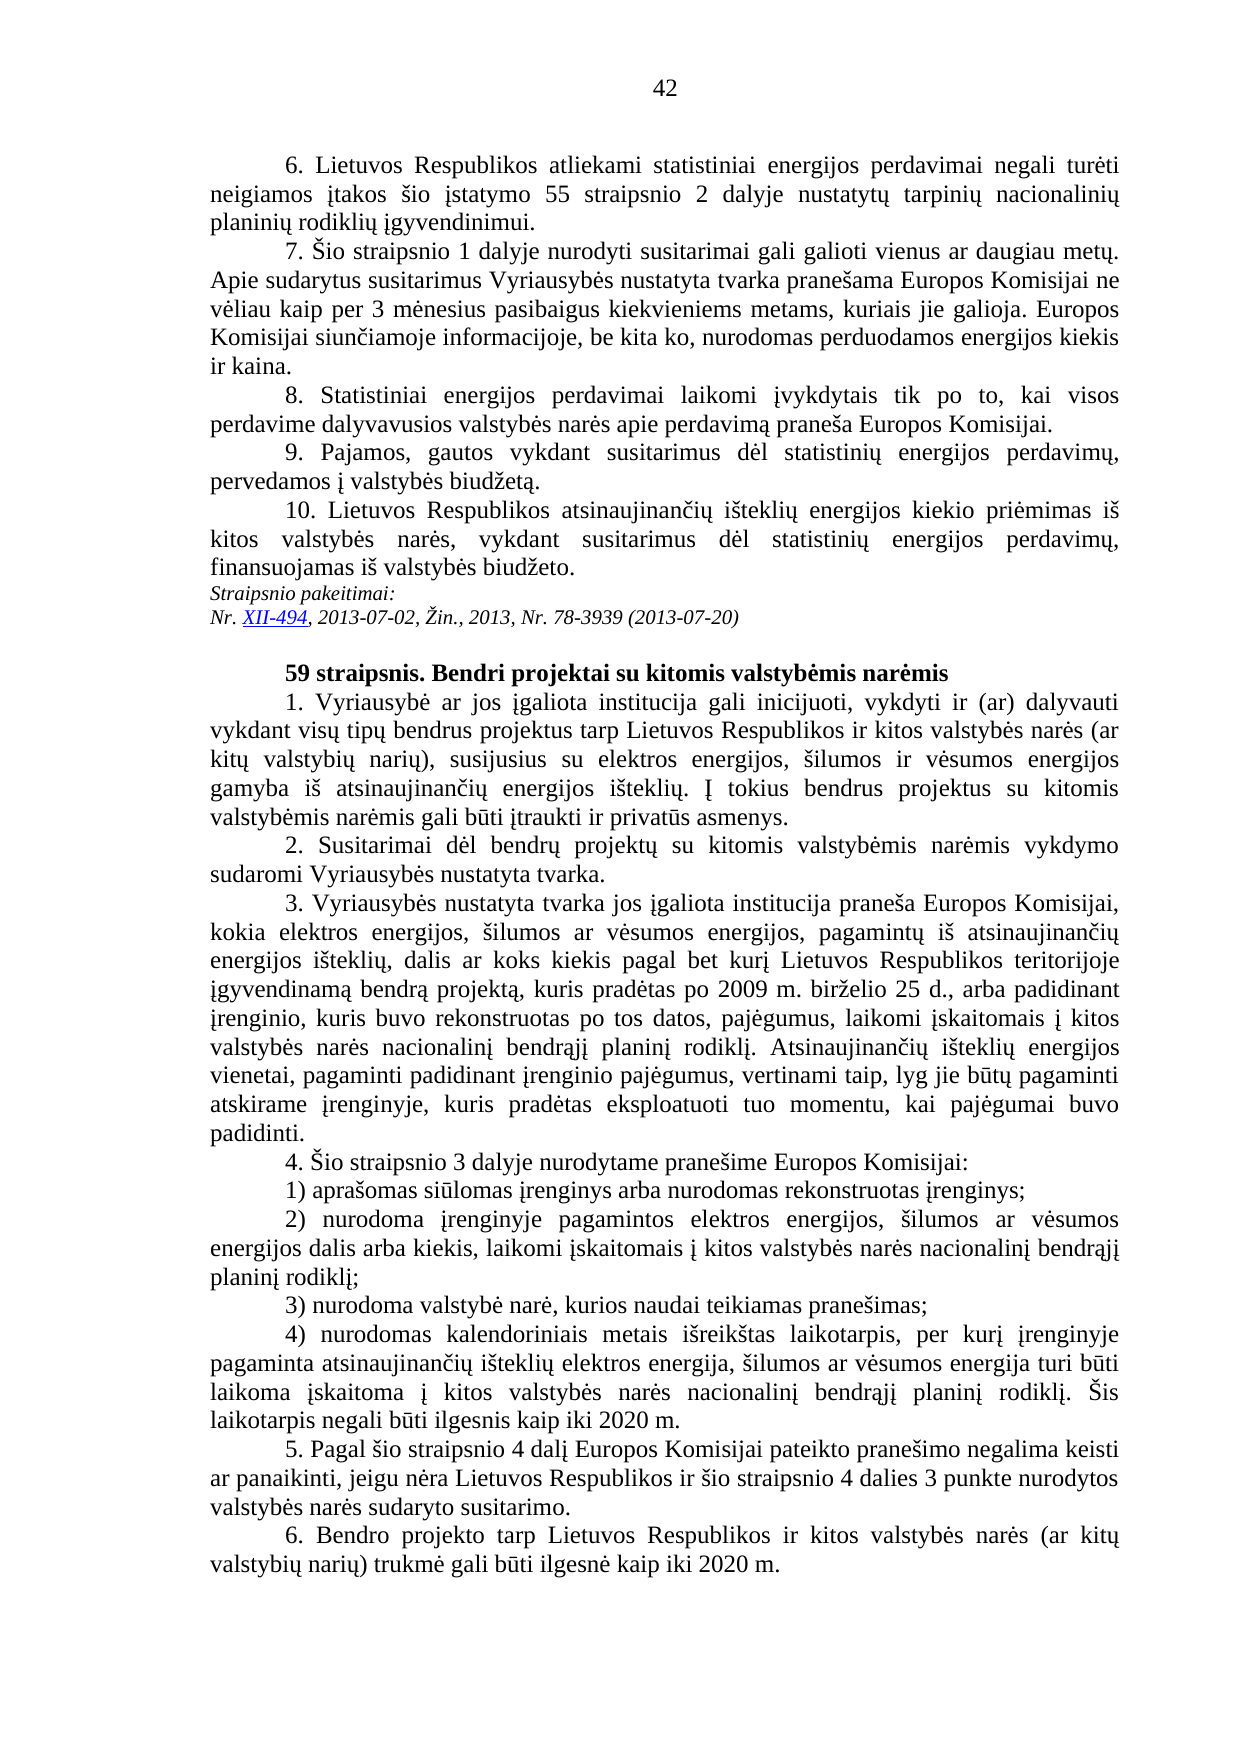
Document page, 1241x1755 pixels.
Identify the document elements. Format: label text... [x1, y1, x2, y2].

text 6. Bendro projekto tarp Lietuvos Respublikos ir kitos valstybės narės (ar kitų valstybių narių) trukmė gali būti ilgesnė kaip iki 2020 m. [210, 1521, 1120, 1578]
text 7. Šio straipsnio 1 dalyje nurodyti susitarimai gali galioti vienus ar daugiau metų. Apie sudarytus susitarimus Vyriausybės nustatyta tvarka pranešama Europos Komisijai ne vėliau kaip per 3 mėnesius pasibaigus kiekvieniems metams, kuriais jie galioja. Europos Komisijai siunčiamoje informacijoje, be kita ko, nurodomas perduodamos energijos kiekis ir kaina. [210, 236, 1120, 380]
text 3. Vyriausybės nustatyta tvarka jos įgaliota institucija praneša Europos Komisijai, kokia elektros energijos, šilumos ar vėsumos energijos, pagamintų iš atsinaujinančių energijos išteklių, dalis ar koks kiekis pagal bet kurį Lietuvos Respublikos teritorijoje įgyvendinamą bendrą projektą, kuris pradėtas po 2009 m. birželio 25 d., arba padidinant įrenginio, kuris buvo rekonstruotas po tos datos, pajėgumus, laikomi įskaitomais į kitos valstybės narės nacionalinį bendrąjį planinį rodiklį. Atsinaujinančių išteklių energijos vienetai, pagaminti padidinant įrenginio pajėgumus, vertinami taip, lyg jie būtų pagaminti atskirame įrenginyje, kuris pradėtas eksploatuoti tuo momentu, kai pajėgumai buvo padidinti. [210, 888, 1120, 1147]
text 59 straipsnis. Bendri projektai su kitomis valstybėmis narėmis [210, 658, 1120, 687]
text 4. Šio straipsnio 3 dalyje nurodytame pranešime Europos Komisijai: [210, 1147, 1120, 1176]
text Straipsnio pakeitimai: [210, 581, 1120, 605]
text 1) aprašomas siūlomas įrenginys arba nurodomas rekonstruotas įrenginys; [210, 1176, 1120, 1204]
text 5. Pagal šio straipsnio 4 dalį Europos Komisijai pateikto pranešimo negalima keisti ar panaikinti, jeigu nėra Lietuvos Respublikos ir šio straipsnio 4 dalies 3 punkte nurodytos valstybės narės sudaryto susitarimo. [210, 1434, 1120, 1521]
text 10. Lietuvos Respublikos atsinaujinančių išteklių energijos kiekio priėmimas iš kitos valstybės narės, vykdant susitarimus dėl statistinių energijos perdavimų, finansuojamas iš valstybės biudžeto. [210, 495, 1120, 581]
text 6. Lietuvos Respublikos atliekami statistiniai energijos perdavimai negali turėti neigiamos įtakos šio įstatymo 55 straipsnio 2 dalyje nustatytų tarpinių nacionalinių planinių rodiklių įgyvendinimui. [210, 150, 1120, 236]
text Nr. XII-494, 2013-07-02, Žin., 2013, Nr. 78-3939 (2013-07-20) [210, 605, 1120, 629]
text 4) nurodomas kalendoriniais metais išreikštas laikotarpis, per kurį įrenginyje pagaminta atsinaujinančių išteklių elektros energija, šilumos ar vėsumos energija turi būti laikoma įskaitoma į kitos valstybės narės nacionalinį bendrąjį planinį rodiklį. Šis laikotarpis negali būti ilgesnis kaip iki 2020 m. [210, 1319, 1120, 1434]
text 9. Pajamos, gautos vykdant susitarimus dėl statistinių energijos perdavimų, pervedamos į valstybės biudžetą. [210, 437, 1120, 495]
text 8. Statistiniai energijos perdavimai laikomi įvykdytais tik po to, kai visos perdavime dalyvavusios valstybės narės apie perdavimą praneša Europos Komisijai. [210, 380, 1120, 437]
text 2. Susitarimai dėl bendrų projektų su kitomis valstybėmis narėmis vykdymo sudaromi Vyriausybės nustatyta tvarka. [210, 831, 1120, 888]
text 2) nurodoma įrenginyje pagamintos elektros energijos, šilumos ar vėsumos energijos dalis arba kiekis, laikomi įskaitomais į kitos valstybės narės nacionalinį bendrąjį planinį rodiklį; [210, 1204, 1120, 1291]
text 3) nurodoma valstybė narė, kurios naudai teikiamas pranešimas; [210, 1291, 1120, 1319]
text 1. Vyriausybė ar jos įgaliota institucija gali inicijuoti, vykdyti ir (ar) dalyvauti vykdant visų tipų bendrus projektus tarp Lietuvos Respublikos ir kitos valstybės narės (ar kitų valstybių narių), susijusius su elektros energijos, šilumos ir vėsumos energijos gamyba iš atsinaujinančių energijos išteklių. Į tokius bendrus projektus su kitomis valstybėmis narėmis gali būti įtraukti ir privatūs asmenys. [210, 687, 1120, 831]
